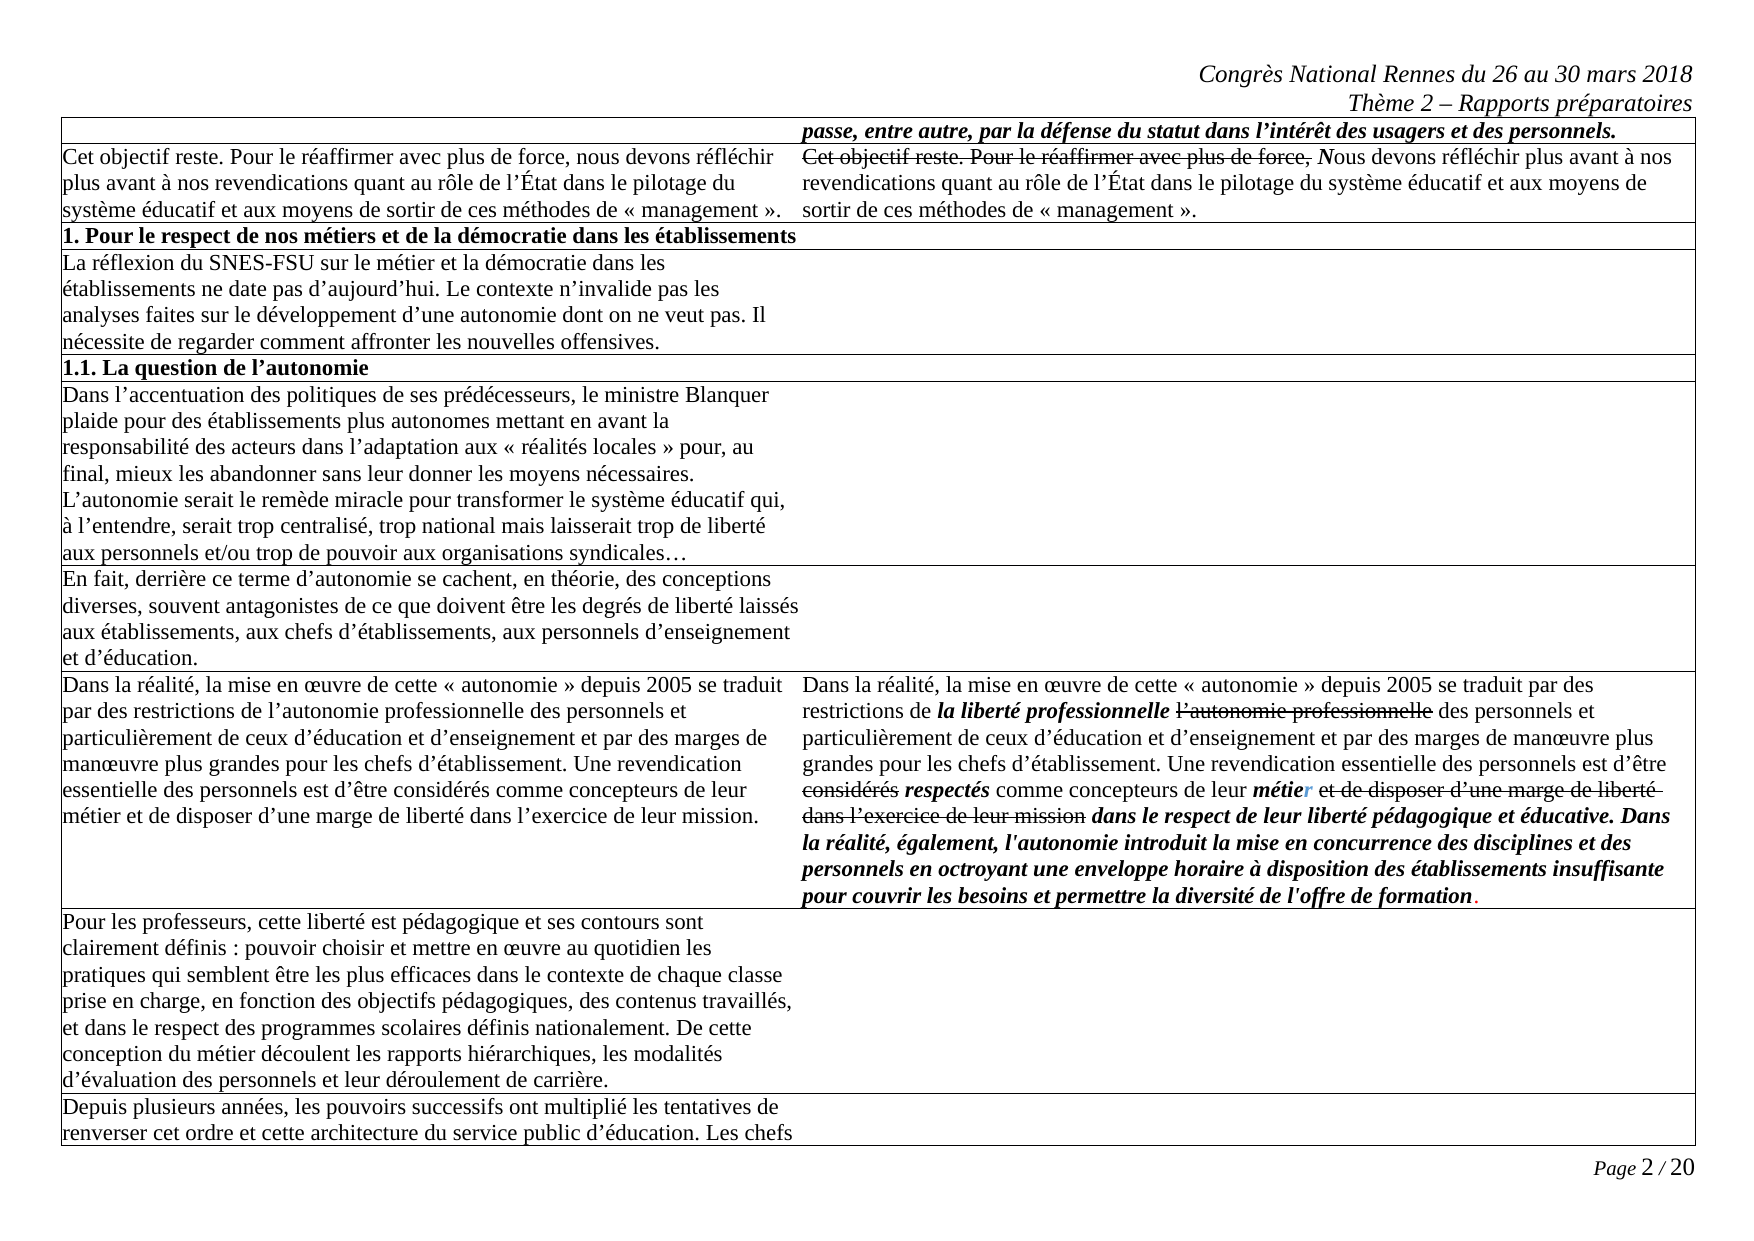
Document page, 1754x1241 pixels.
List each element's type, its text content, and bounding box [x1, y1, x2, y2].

table_cell [801, 909, 1695, 1093]
table_cell Dans la réalité, la mise en œuvre de cette « autonomie » depuis 2005 se traduit par des restrictions de l’autonomie professionnelle des personnels et particulièrement de ceux d’éducation et d’enseignement et par des marges de manœuvre plus grandes pour les chefs d’établissement. Une revendication essentielle des personnels est d’être considérés comme concepteurs de leur métier et de disposer d’une marge de liberté dans l’exercice de leur mission. [62, 672, 801, 908]
table_cell 1.1. La question de l’autonomie [62, 355, 801, 381]
table_cell Depuis plusieurs années, les pouvoirs successifs ont multiplié les tentatives de renverser cet ordre et cette architecture du service public d’éducation. Les chefs [62, 1094, 801, 1145]
table_cell [801, 355, 1695, 381]
table_cell Pour les professeurs, cette liberté est pédagogique et ses contours sont clairement définis : pouvoir choisir et mettre en œuvre au quotidien les pratiques qui semblent être les plus efficaces dans le contexte de chaque classe prise en charge, en fonction des objectifs pédagogiques, des contenus travaillés, et dans le respect des programmes scolaires définis nationalement. De cette conception du métier découlent les rapports hiérarchiques, les modalités d’évaluation des personnels et leur déroulement de carrière. [62, 909, 801, 1093]
table_cell La réflexion du SNES-FSU sur le métier et la démocratie dans les établissements ne date pas d’aujourd’hui. Le contexte n’invalide pas les analyses faites sur le développement d’une autonomie dont on ne veut pas. Il nécessite de regarder comment affronter les nouvelles offensives. [62, 250, 801, 354]
table_cell [801, 566, 1695, 671]
table_cell [801, 250, 1695, 354]
table_cell [801, 223, 1695, 249]
table_cell Dans la réalité, la mise en œuvre de cette « autonomie » depuis 2005 se traduit par des restrictions de la liberté professionnelle l’autonomie professionnelle des personnels et particulièrement de ceux d’éducation et d’enseignement et par des marges de manœuvre plus grandes pour les chefs d’établissement. Une revendication essentielle des personnels est d’être considérés respectés comme concepteurs de leur métier et de disposer d’une marge de liberté dans l’exercice de leur mission dans le respect de leur liberté pédagogique et éducative. Dans la réalité, également, l'autonomie introduit la mise en concurrence des disciplines et des personnels en octroyant une enveloppe horaire à disposition des établissements insuffisante pour couvrir les besoins et permettre la diversité de l'offre de formation. [801, 672, 1695, 908]
table_cell passe, entre autre, par la défense du statut dans l’intérêt des usagers et des personnels. [801, 118, 1695, 143]
table_cell [801, 1094, 1695, 1145]
table_cell En fait, derrière ce terme d’autonomie se cachent, en théorie, des conceptions diverses, souvent antagonistes de ce que doivent être les degrés de liberté laissés aux établissements, aux chefs d’établissements, aux personnels d’enseignement et d’éducation. [62, 566, 801, 671]
table_cell Dans l’accentuation des politiques de ses prédécesseurs, le ministre Blanquer plaide pour des établissements plus autonomes mettant en avant la responsabilité des acteurs dans l’adaptation aux « réalités locales » pour, au final, mieux les abandonner sans leur donner les moyens nécessaires. L’autonomie serait le remède miracle pour transformer le système éducatif qui, à l’entendre, serait trop centralisé, trop national mais laisserait trop de liberté aux personnels et/ou trop de pouvoir aux organisations syndicales… [62, 382, 801, 565]
table_cell [801, 382, 1695, 565]
table_cell Cet objectif reste. Pour le réaffirmer avec plus de force, Nous devons réfléchir plus avant à nos revendications quant au rôle de l’État dans le pilotage du système éducatif et aux moyens de sortir de ces méthodes de « management ». [801, 144, 1695, 222]
table_cell [62, 118, 801, 143]
table_cell Cet objectif reste. Pour le réaffirmer avec plus de force, nous devons réfléchir plus avant à nos revendications quant au rôle de l’État dans le pilotage du système éducatif et aux moyens de sortir de ces méthodes de « management ». [62, 144, 801, 222]
table_cell 1. Pour le respect de nos métiers et de la démocratie dans les établissements [62, 223, 801, 249]
